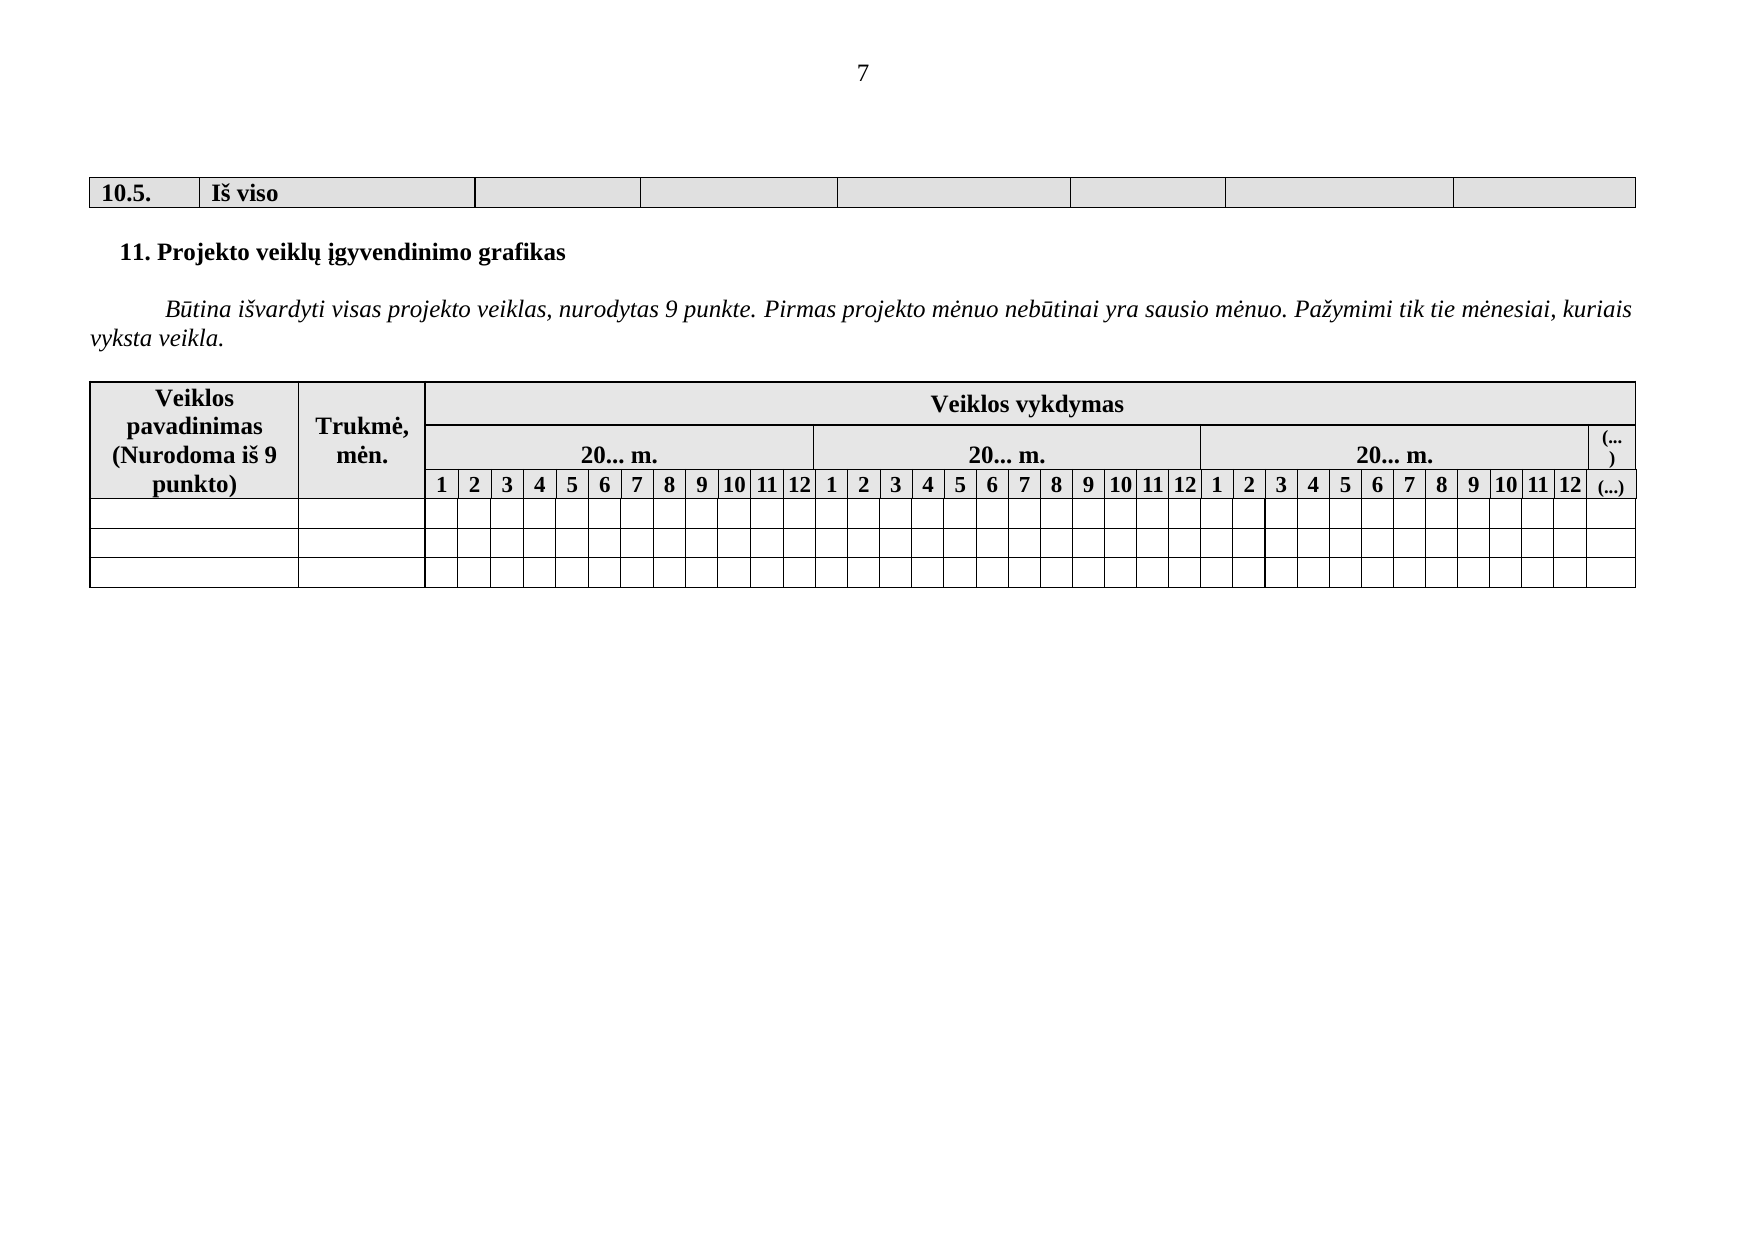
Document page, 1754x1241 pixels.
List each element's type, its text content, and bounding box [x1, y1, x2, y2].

table_cell [1554, 558, 1586, 587]
table_cell [1394, 558, 1425, 587]
table_cell [1137, 499, 1168, 527]
table_cell [1233, 558, 1264, 587]
table_cell [1233, 529, 1264, 557]
table_cell [524, 558, 555, 587]
table_cell [1233, 499, 1264, 527]
table_cell [912, 558, 943, 587]
table_cell [1330, 558, 1361, 587]
table_cell [621, 558, 653, 587]
table_cell 7 [622, 470, 653, 498]
table_cell 6 [977, 470, 1008, 498]
table_cell [838, 178, 1070, 207]
table_cell 8 [1426, 470, 1457, 498]
table_cell [491, 529, 523, 557]
table_cell [944, 529, 976, 557]
table_cell [1105, 499, 1136, 527]
table_cell [589, 529, 620, 557]
table_cell [1330, 499, 1361, 527]
table_cell [589, 499, 620, 527]
table_cell [1554, 529, 1586, 557]
table_cell [556, 529, 588, 557]
table_cell [977, 499, 1008, 527]
table_cell [686, 499, 717, 527]
table_cell Iš viso [200, 178, 474, 207]
table_cell [1426, 558, 1457, 587]
table_cell 5 [945, 470, 976, 498]
table_cell [476, 178, 640, 207]
table_cell [299, 499, 424, 527]
table_cell 2 [1234, 470, 1265, 498]
table_cell [784, 499, 815, 527]
table_cell [426, 499, 457, 527]
table_cell [848, 558, 879, 587]
table_cell [718, 558, 750, 587]
table_cell 20... m. [1201, 426, 1588, 469]
table_cell [1071, 178, 1225, 207]
table_cell [1201, 529, 1232, 557]
table_cell [718, 499, 750, 527]
table_cell [1362, 529, 1393, 557]
table_cell [686, 558, 717, 587]
table_cell 4 [524, 470, 556, 498]
table_cell [654, 499, 685, 527]
table_cell [1201, 499, 1232, 527]
table_cell [1298, 499, 1329, 527]
table_cell [816, 529, 847, 557]
table_cell [1009, 499, 1040, 527]
table_cell [1105, 558, 1136, 587]
table_cell (...) [1589, 426, 1635, 469]
table_cell 2 [848, 470, 880, 498]
table_cell 5 [557, 470, 588, 498]
table_cell 6 [589, 470, 621, 498]
table_cell [299, 529, 424, 557]
table_cell [977, 558, 1008, 587]
table_cell [816, 499, 847, 527]
table_cell [1137, 558, 1168, 587]
table_cell [1298, 529, 1329, 557]
table_header Trukmė, mėn. [299, 383, 424, 498]
table_cell [91, 558, 298, 587]
table_cell [751, 529, 783, 557]
table_cell [1522, 529, 1553, 557]
table_cell [1041, 558, 1072, 587]
table_cell [1362, 499, 1393, 527]
table_cell 9 [1458, 470, 1490, 498]
table_cell [556, 558, 588, 587]
table_cell 11 [751, 470, 783, 498]
table_cell [912, 529, 943, 557]
table_cell [1298, 558, 1329, 587]
table_cell [848, 529, 879, 557]
table_cell 11 [1137, 470, 1168, 498]
table_cell [944, 499, 976, 527]
table_cell [784, 558, 815, 587]
table_cell [1458, 558, 1489, 587]
table_cell [491, 499, 523, 527]
table_cell [751, 558, 783, 587]
table_cell [880, 529, 911, 557]
table_cell [1009, 558, 1040, 587]
table_cell 6 [1362, 470, 1393, 498]
table_cell [1587, 499, 1635, 527]
table_cell [784, 529, 815, 557]
table_cell [91, 529, 298, 557]
table_cell 3 [881, 470, 912, 498]
table_cell [848, 499, 879, 527]
table_cell 9 [1073, 470, 1104, 498]
table_cell [1522, 499, 1553, 527]
table_cell 7 [1394, 470, 1425, 498]
table_cell [751, 499, 783, 527]
text Būtina išvardyti visas projekto veiklas, nurodytas 9 punkte. Pirmas projekto mėnuo nebūtinai yra sausio mėnuo. Pažymimi tik tie mėnesiai, kuriais vyksta veikla. [90, 294, 1636, 352]
table_cell [1266, 529, 1297, 557]
table_cell 11 [1523, 470, 1554, 498]
table_cell [1490, 529, 1521, 557]
table_cell [977, 529, 1008, 557]
table_cell (...) [1587, 470, 1636, 498]
table_cell 1 [1202, 470, 1233, 498]
table_cell [1169, 499, 1200, 527]
table_cell [1137, 529, 1168, 557]
table_cell [458, 529, 490, 557]
table_cell 8 [1041, 470, 1072, 498]
table_cell [458, 499, 490, 527]
table_cell [1169, 558, 1200, 587]
table_cell [1426, 529, 1457, 557]
table_cell [1587, 529, 1635, 557]
table_cell [299, 558, 424, 587]
table_cell [91, 499, 298, 527]
table_cell 1 [426, 470, 458, 498]
table_cell [1554, 499, 1586, 527]
table_cell 12 [784, 470, 815, 498]
table_cell 5 [1330, 470, 1361, 498]
table_cell [654, 558, 685, 587]
table_cell 8 [654, 470, 685, 498]
table_cell 4 [1298, 470, 1329, 498]
table_cell 9 [686, 470, 718, 498]
table_cell 2 [459, 470, 491, 498]
table_cell [1041, 529, 1072, 557]
table_cell [426, 529, 457, 557]
table_cell [1041, 499, 1072, 527]
table_cell [912, 499, 943, 527]
table_cell [1362, 558, 1393, 587]
table_cell [1490, 558, 1521, 587]
table_header Veiklos vykdymas [426, 383, 1635, 424]
table_cell [1009, 529, 1040, 557]
table_cell [458, 558, 490, 587]
table_cell 12 [1555, 470, 1586, 498]
table_cell [1266, 558, 1297, 587]
table_cell [524, 499, 555, 527]
table_cell 10 [719, 470, 750, 498]
table_cell 12 [1169, 470, 1201, 498]
table_cell [1073, 529, 1104, 557]
text 11. Projekto veiklų įgyvendinimo grafikas [119, 237, 1636, 266]
table_cell [1073, 499, 1104, 527]
table_cell [1522, 558, 1553, 587]
table_cell [1587, 558, 1635, 587]
table_cell 7 [1009, 470, 1040, 498]
table_cell [944, 558, 976, 587]
table_cell [1266, 499, 1297, 527]
table_cell [641, 178, 837, 207]
table_cell 4 [913, 470, 944, 498]
table_cell [1458, 499, 1489, 527]
table_cell [426, 558, 457, 587]
table_cell [1073, 558, 1104, 587]
table_cell [1394, 529, 1425, 557]
table_cell [1458, 529, 1489, 557]
table_cell 20... m. [426, 426, 813, 469]
table_cell 20... m. [814, 426, 1200, 469]
table_cell [621, 499, 653, 527]
table_cell [1201, 558, 1232, 587]
table_cell [816, 558, 847, 587]
table_cell [491, 558, 523, 587]
table_cell [654, 529, 685, 557]
table_cell [880, 499, 911, 527]
table_cell [1394, 499, 1425, 527]
table_cell 10 [1105, 470, 1136, 498]
table_cell [621, 529, 653, 557]
table_cell [524, 529, 555, 557]
table_cell [686, 529, 717, 557]
table_cell [1226, 178, 1453, 207]
table_cell [1330, 529, 1361, 557]
table_cell 3 [1266, 470, 1297, 498]
table_cell [1105, 529, 1136, 557]
table_cell [589, 558, 620, 587]
table_header Veiklos pavadinimas (Nurodoma iš 9 punkto) [91, 383, 298, 498]
table_cell 10 [1491, 470, 1522, 498]
table_cell 3 [492, 470, 523, 498]
table_cell [1490, 499, 1521, 527]
table_cell [1454, 178, 1635, 207]
table_cell 10.5. [90, 178, 199, 207]
table_cell [880, 558, 911, 587]
table_cell [556, 499, 588, 527]
table_cell [718, 529, 750, 557]
table_cell [1426, 499, 1457, 527]
table_cell [1169, 529, 1200, 557]
table_cell 1 [816, 470, 847, 498]
